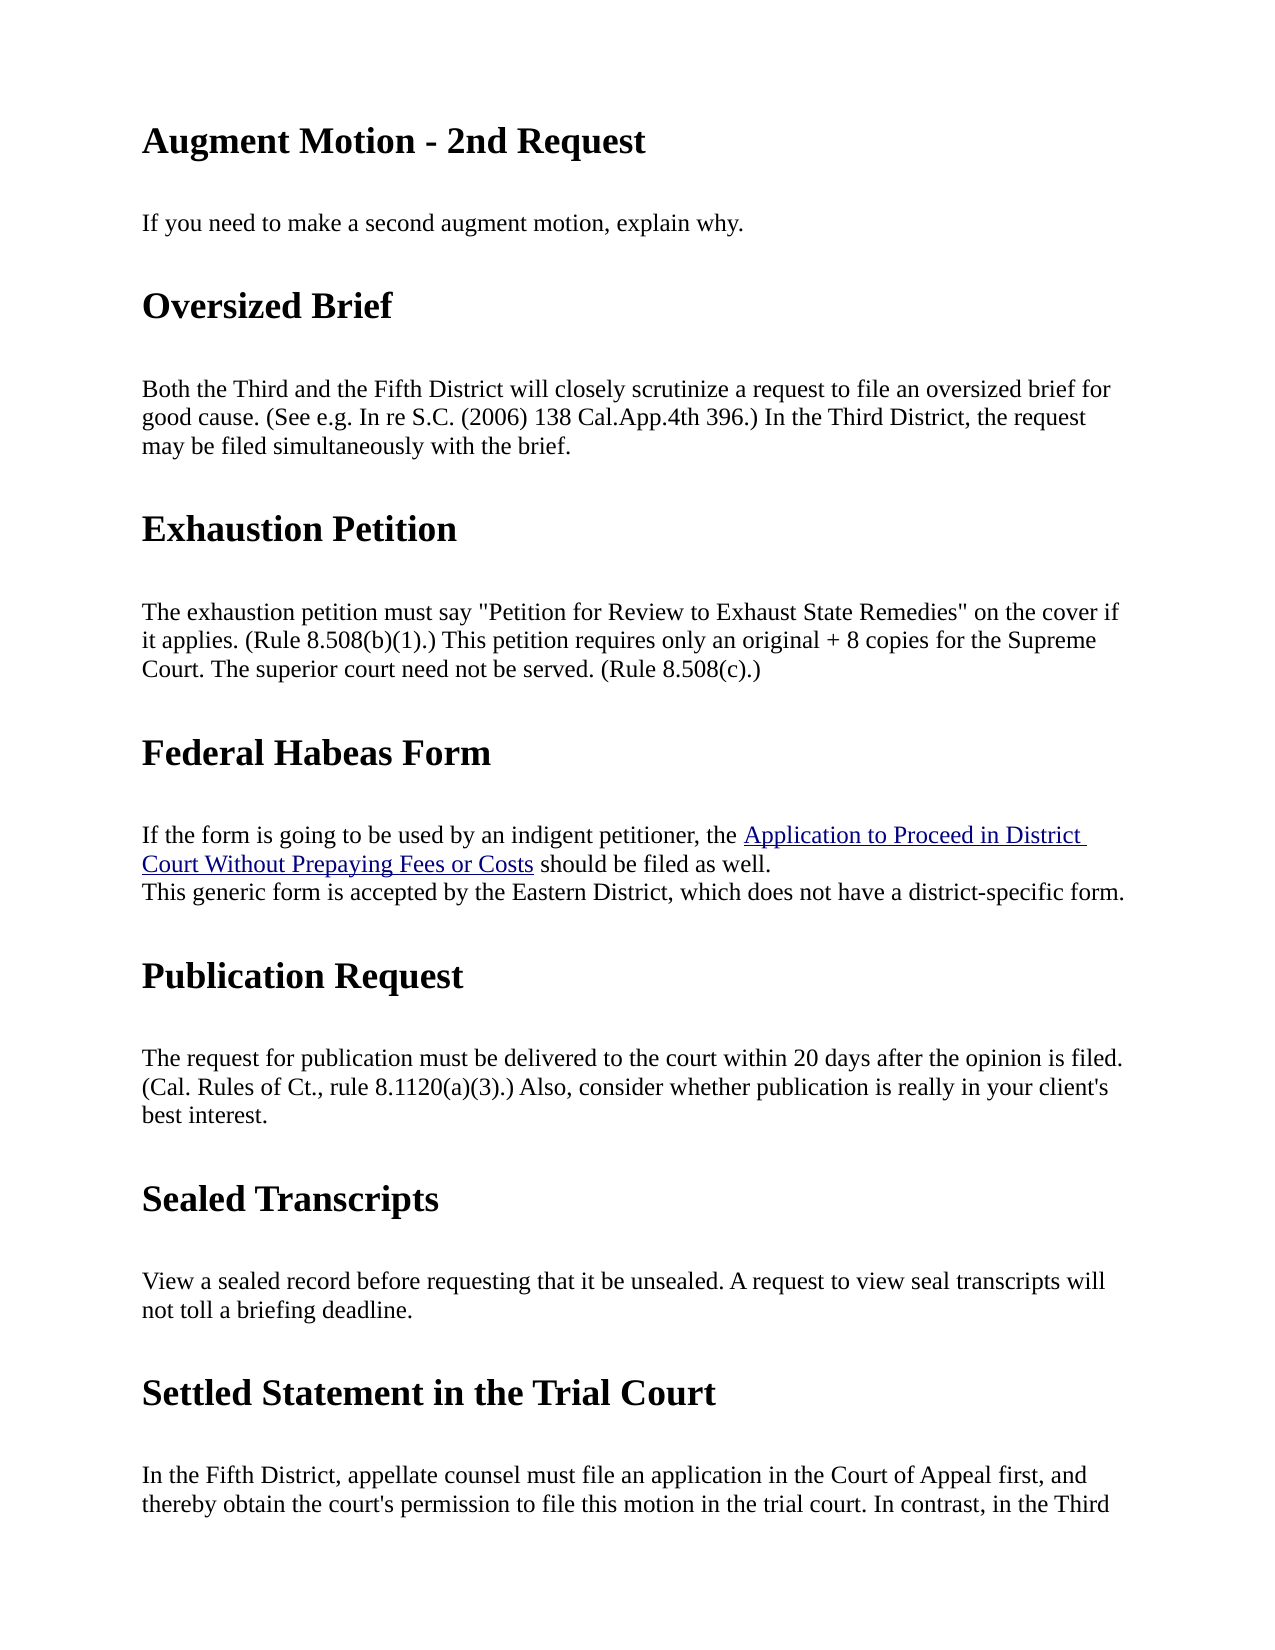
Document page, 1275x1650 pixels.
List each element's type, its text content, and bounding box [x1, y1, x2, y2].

subtitle Publication Request [142, 953, 1133, 996]
subtitle Federal Habeas Form [142, 730, 1133, 773]
text In the Fifth District, appellate counsel must file an application in the Court of Appeal first, and thereby obtain the court's permission to file this motion in the trial court. In contrast, in the Third [142, 1461, 1133, 1518]
subtitle Oversized Brief [142, 284, 1133, 327]
subtitle Augment Motion - 2nd Request [142, 118, 1133, 161]
text Both the Third and the Fifth District will closely scrutinize a request to file an oversized brief for good cause. (See e.g. In re S.C. (2006) 138 Cal.App.4th 396.) In the Third District, the request may be filed simultaneously with the brief. [142, 374, 1133, 460]
text View a sealed record before requesting that it be unsealed. A request to view seal transcripts will not toll a briefing deadline. [142, 1266, 1133, 1324]
subtitle Sealed Transcripts [142, 1176, 1133, 1219]
text The request for publication must be delivered to the court within 20 days after the opinion is filed. (Cal. Rules of Ct., rule 8.1120(a)(3).) Also, consider whether publication is really in your client's best interest. [142, 1043, 1133, 1129]
subtitle Settled Statement in the Trial Court [142, 1371, 1133, 1414]
text If you need to make a second augment motion, explain why. [142, 208, 1133, 237]
subtitle Exhaustion Petition [142, 507, 1133, 550]
text If the form is going to be used by an indigent petitioner, the Application to Proceed in District Court Without Prepaying Fees or Costs should be filed as well. This generic form is accepted by the Eastern District, which does not have a district-specific form. [142, 820, 1133, 906]
text The exhaustion petition must say "Petition for Review to Exhaust State Remedies" on the cover if it applies. (Rule 8.508(b)(1).) This petition requires only an original + 8 copies for the Supreme Court. The superior court need not be served. (Rule 8.508(c).) [142, 597, 1133, 683]
